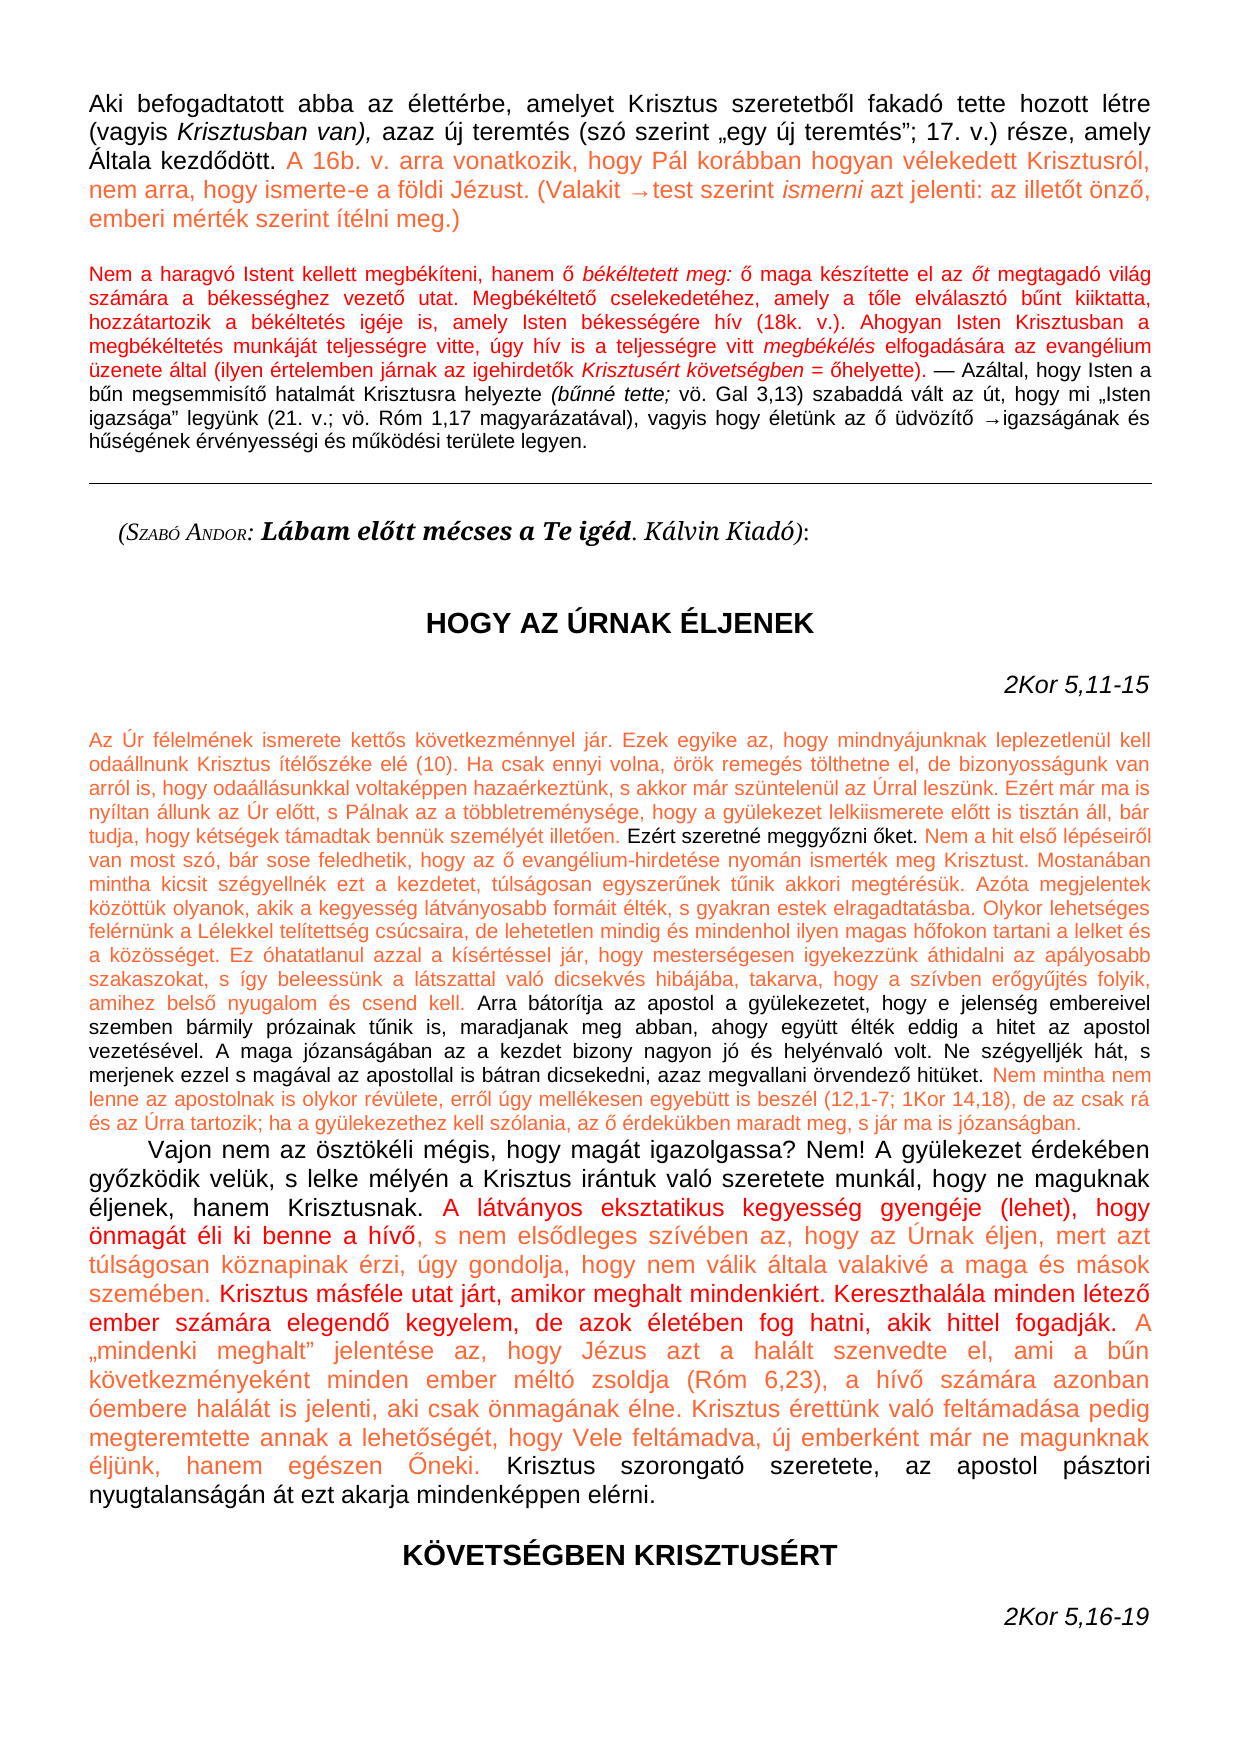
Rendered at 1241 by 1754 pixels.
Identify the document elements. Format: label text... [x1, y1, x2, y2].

text (Szabó Andor: Lábam előtt mécses a Te igéd. Kálvin Kiadó): [88, 484, 1152, 577]
text Vajon nem az ösztökéli mégis, hogy magát igazolgassa? Nem! A gyülekezet érdekében győzködik velük, s lelke mélyén a Krisztus irántuk való szeretete munkál, hogy ne maguknak éljenek, hanem Krisztusnak. A látványos eksztatikus kegyesség gyengéje (lehet), hogy önmagát éli ki benne a hívő, s nem elsődleges szívében az, hogy az Úrnak éljen, mert azt túlságosan köznapinak érzi, úgy gondolja, hogy nem válik általa valakivé a maga és mások szemében. Krisztus másféle utat járt, amikor meghalt mindenkiért. Kereszthalála minden létező ember számára elegendő kegyelem, de azok életében fog hatni, akik hittel fogadják. A „mindenki meghalt” jelentése az, hogy Jézus azt a halált szenvedte el, ami a bűn következményeként minden ember méltó zsoldja (Róm 6,23), a hívő számára azonban óembere halálát is jelenti, aki csak önmagának élne. Krisztus érettünk való feltámadása pedig megteremtette annak a lehetőségét, hogy Vele feltámadva, új emberként már ne magunknak éljünk, hanem egészen Őneki. Krisztus szorongató szeretete, az apostol pásztori nyugtalanságán át ezt akarja mindenképpen elérni. [88, 1135, 1152, 1509]
text Aki befogadtatott abba az élettérbe, amelyet Krisztus szeretetből fakadó tette hozott létre (vagyis Krisztusban van), azaz új teremtés (szó szerint „egy új teremtés”; 17. v.) része, amely Általa kezdődött. A 16b. v. arra vonatkozik, hogy Pál korábban hogyan vélekedett Krisztusról, nem arra, hogy ismerte‑e a földi Jézust. (Valakit →test szerint ismerni azt jelenti: az illetőt önző, emberi mérték szerint ítélni meg.) [88, 88, 1152, 232]
text Nem a haragvó Istent kellett megbékíteni, hanem ő békéltetett meg: ő maga készítette el az őt megtagadó világ számára a békességhez vezető utat. Megbékéltető cselekedetéhez, amely a tőle elválasztó bűnt kiiktatta, hozzátartozik a békéltetés igéje is, amely Isten békességére hív (18k. v.). Ahogyan Isten Krisztusban a megbékéltetés munkáját teljességre vitte, úgy hív is a teljességre vitt megbékélés elfogadására az evangélium üzenete által (ilyen értelemben járnak az igehirdetők Krisztusért követségben = őhelyette). ― Azáltal, hogy Isten a bűn megsemmisítő hatalmát Krisztusra helyezte (bűnné tette; vö. Gal 3,13) szabaddá vált az út, hogy mi „Isten igazsága” legyünk (21. v.; vö. Róm 1,17 magyarázatával), vagyis hogy életünk az ő üdvözítő →igazságának és hűségének érvényességi és működési területe legyen. [88, 262, 1152, 453]
text 2Kor 5,11-15 [88, 669, 1152, 698]
text HOGY AZ ÚRNAK ÉLJENEK [88, 606, 1152, 640]
text Az Úr félelmének ismerete kettős következménnyel jár. Ezek egyike az, hogy mindnyájunknak leplezetlenül kell odaállnunk Krisztus ítélőszéke elé (10). Ha csak ennyi volna, örök remegés tölthetne el, de bizonyosságunk van arról is, hogy odaállásunkkal voltaképpen hazaérkeztünk, s akkor már szüntelenül az Úrral leszünk. Ezért már ma is nyíltan állunk az Úr előtt, s Pálnak az a többletreménysége, hogy a gyülekezet lelkiismerete előtt is tisztán áll, bár tudja, hogy kétségek támadtak bennük személyét illetően. Ezért szeretné meggyőzni őket. Nem a hit első lépéseiről van most szó, bár sose feledhetik, hogy az ő evangélium-hirdetése nyomán ismerték meg Krisztust. Mostanában mintha kicsit szégyellnék ezt a kezdetet, túlságosan egyszerűnek tűnik akkori megtérésük. Azóta megjelentek közöttük olyanok, akik a kegyesség látványosabb formáit élték, s gyakran estek elragadtatásba. Olykor lehetséges felérnünk a Lélekkel telítettség csúcsaira, de lehetetlen mindig és mindenhol ilyen magas hőfokon tartani a lelket és a közösséget. Ez óhatatlanul azzal a kísértéssel jár, hogy mesterségesen igyekezzünk áthidalni az apályosabb szakaszokat, s így beleessünk a látszattal való dicsekvés hibájába, takarva, hogy a szívben erőgyűjtés folyik, amihez belső nyugalom és csend kell. Arra bátorítja az apostol a gyülekezetet, hogy e jelenség embereivel szemben bármily prózainak tűnik is, maradjanak meg abban, ahogy együtt élték eddig a hitet az apostol vezetésével. A maga józanságában az a kezdet bizony nagyon jó és helyénvaló volt. Ne szégyelljék hát, s merjenek ezzel s magával az apostollal is bátran dicsekedni, azaz megvallani örvendező hitüket. Nem mintha nem lenne az apostolnak is olykor révülete, erről úgy mellékesen egyebütt is beszél (12,1-7; 1Kor 14,18), de az csak rá és az Úrra tartozik; ha a gyülekezethez kell szólania, az ő érdekükben maradt meg, s jár ma is józanságban. [88, 728, 1152, 1135]
text 2Kor 5,16-19 [88, 1602, 1152, 1630]
text KÖVETSÉGBEN KRISZTUSÉRT [88, 1538, 1152, 1572]
